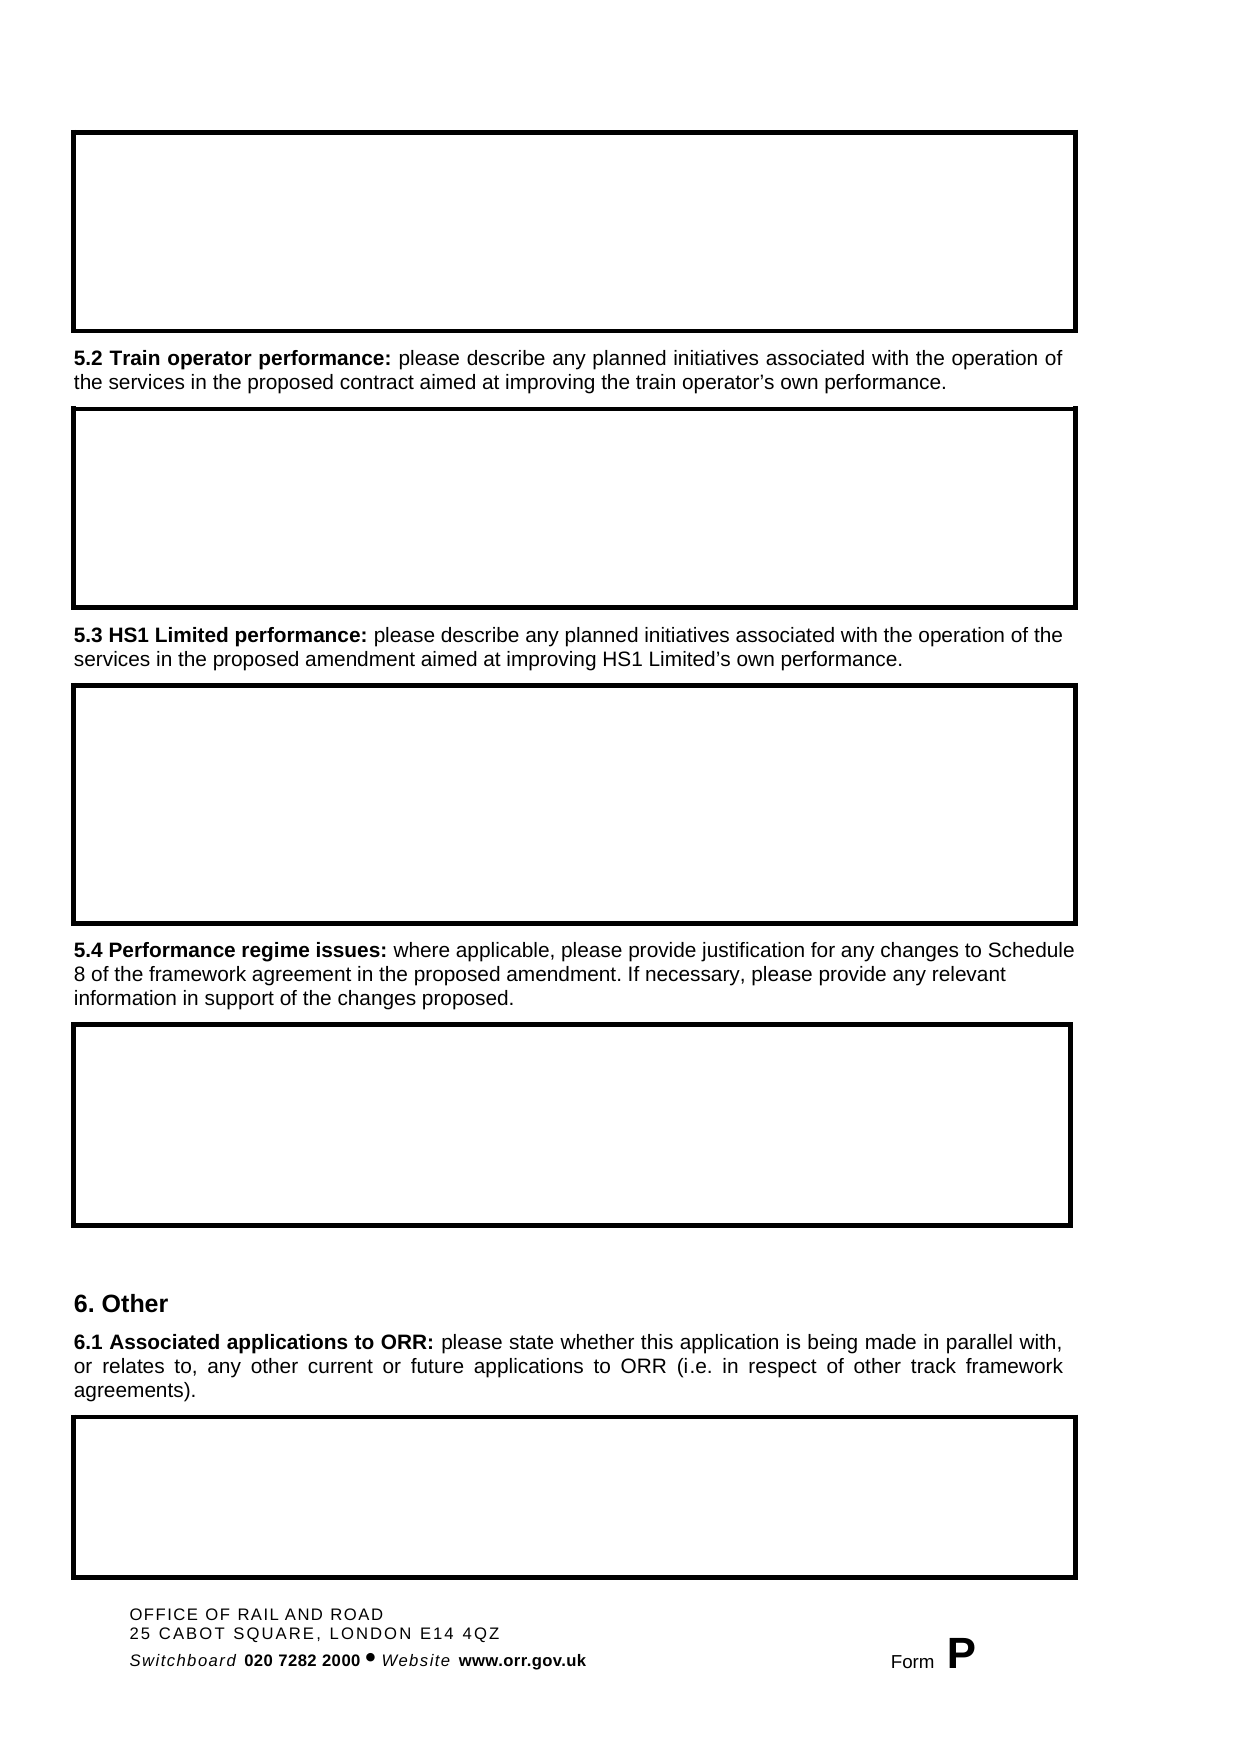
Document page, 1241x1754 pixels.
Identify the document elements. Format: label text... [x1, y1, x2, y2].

table_cell [1075, 329, 1169, 406]
table_header [76, 1027, 1068, 1223]
table_cell [76, 135, 1073, 329]
table_cell [76, 688, 1073, 921]
table_cell [76, 1419, 1073, 1575]
table_cell [1078, 683, 1169, 921]
table_cell 5.3 HS1 Limited performance: please describe any planned initiatives associated with the operation of the services in the proposed amendment aimed at improving HS1 Limited’s own performance. [74, 610, 1075, 683]
table_cell [1075, 921, 1169, 1414]
table_header [1075, 74, 1169, 130]
table_cell [1078, 130, 1169, 329]
table_cell 5.4 Performance regime issues: where applicable, please provide justification for any changes to Schedule 8 of the framework agreement in the proposed amendment. If necessary, please provide any relevant information in support of the changes proposed. 6. Other 6.1 Associated applications to ORR: please state whether this application is being made in parallel with, or relates to, any other current or future applications to ORR (i.e. in respect of other track framework agreements). [74, 926, 1075, 1414]
table_cell [1075, 605, 1169, 683]
table_cell [1078, 406, 1169, 605]
table_cell 5.2 Train operator performance: please describe any planned initiatives associated with the operation of the services in the proposed contract aimed at improving the train operator’s own performance. [74, 333, 1075, 406]
table_cell [1078, 1415, 1169, 1575]
table_header [74, 74, 1075, 130]
table_cell [76, 411, 1073, 605]
